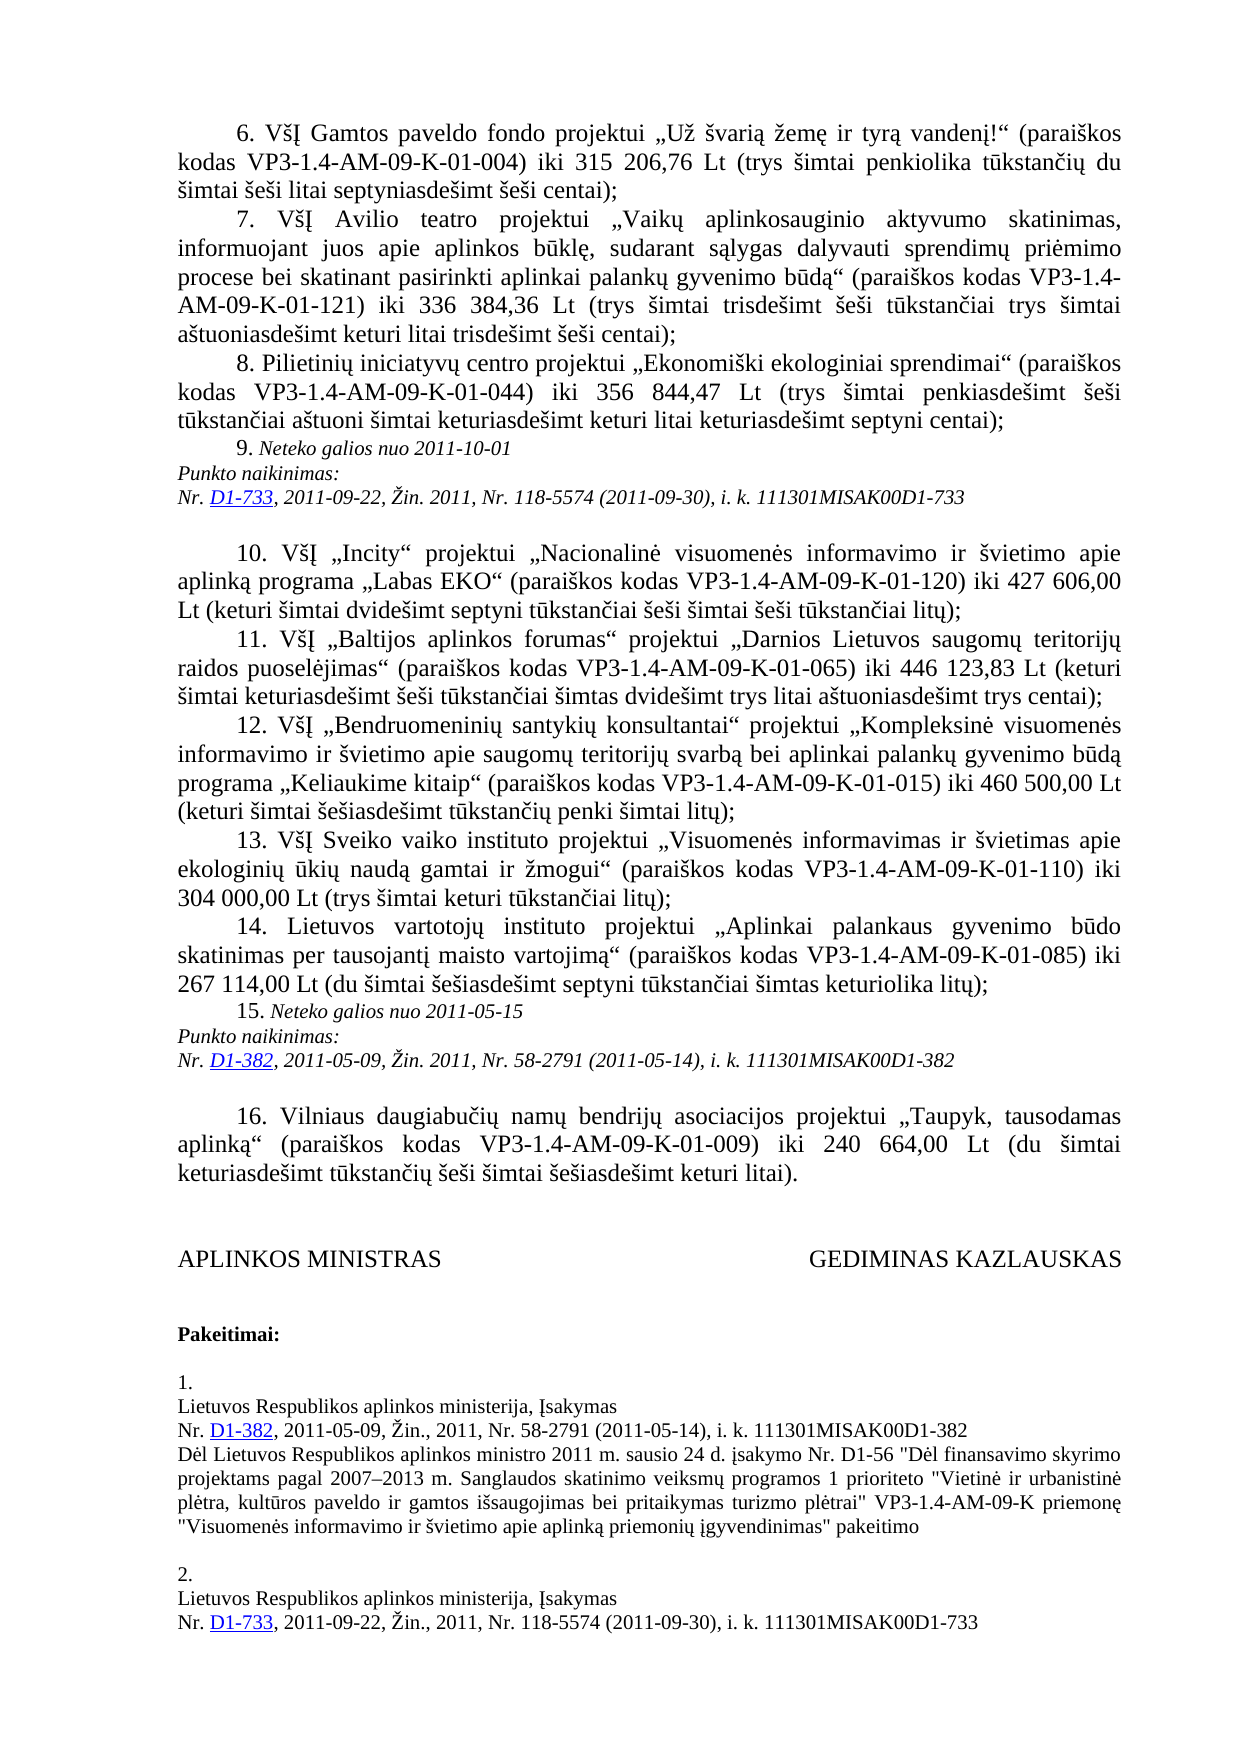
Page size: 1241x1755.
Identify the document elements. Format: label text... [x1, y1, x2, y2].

text 15. Neteko galios nuo 2011-05-15 [177, 998, 1122, 1024]
text 11. VšĮ „Baltijos aplinkos forumas“ projektui „Darnios Lietuvos saugomų teritorijų raidos puoselėjimas“ (paraiškos kodas VP3-1.4-AM-09-K-01-065) iki 446 123,83 Lt (keturi šimtai keturiasdešimt šeši tūkstančiai šimtas dvidešimt trys litai aštuoniasdešimt trys centai); [177, 624, 1122, 710]
text 8. Pilietinių iniciatyvų centro projektui „Ekonomiški ekologiniai sprendimai“ (paraiškos kodas VP3-1.4-AM-09-K-01-044) iki 356 844,47 Lt (trys šimtai penkiasdešimt šeši tūkstančiai aštuoni šimtai keturiasdešimt keturi litai keturiasdešimt septyni centai); [177, 348, 1122, 434]
text Lietuvos Respublikos aplinkos ministerija, Įsakymas [177, 1586, 1122, 1610]
text 9. Neteko galios nuo 2011-10-01 [177, 434, 1122, 461]
text 10. VšĮ „Incity“ projektui „Nacionalinė visuomenės informavimo ir švietimo apie aplinką programa „Labas EKO“ (paraiškos kodas VP3-1.4-AM-09-K-01-120) iki 427 606,00 Lt (keturi šimtai dvidešimt septyni tūkstančiai šeši šimtai šeši tūkstančiai litų); [177, 538, 1122, 624]
text Nr. D1-733, 2011-09-22, Žin., 2011, Nr. 118-5574 (2011-09-30), i. k. 111301MISAK00D1-733 [177, 1610, 1122, 1634]
text Nr. D1-382, 2011-05-09, Žin., 2011, Nr. 58-2791 (2011-05-14), i. k. 111301MISAK00D1-382 [177, 1418, 1122, 1442]
text Punkto naikinimas: [177, 461, 1122, 485]
text Pakeitimai: [177, 1321, 1122, 1346]
text Lietuvos Respublikos aplinkos ministerija, Įsakymas [177, 1394, 1122, 1418]
text 2. [177, 1562, 1122, 1586]
text 12. VšĮ „Bendruomeninių santykių konsultantai“ projektui „Kompleksinė visuomenės informavimo ir švietimo apie saugomų teritorijų svarbą bei aplinkai palankų gyvenimo būdą programa „Keliaukime kitaip“ (paraiškos kodas VP3-1.4-AM-09-K-01-015) iki 460 500,00 Lt (keturi šimtai šešiasdešimt tūkstančių penki šimtai litų); [177, 710, 1122, 825]
text Aplinkos ministras Gediminas Kazlauskas [177, 1244, 1122, 1273]
text 13. VšĮ Sveiko vaiko instituto projektui „Visuomenės informavimas ir švietimas apie ekologinių ūkių naudą gamtai ir žmogui“ (paraiškos kodas VP3-1.4-AM-09-K-01-110) iki 304 000,00 Lt (trys šimtai keturi tūkstančiai litų); [177, 825, 1122, 911]
text Nr. D1-733, 2011-09-22, Žin. 2011, Nr. 118-5574 (2011-09-30), i. k. 111301MISAK00D1-733 [177, 485, 1122, 509]
text 1. [177, 1369, 1122, 1394]
text 16. Vilniaus daugiabučių namų bendrijų asociacijos projektui „Taupyk, tausodamas aplinką“ (paraiškos kodas VP3-1.4-AM-09-K-01-009) iki 240 664,00 Lt (du šimtai keturiasdešimt tūkstančių šeši šimtai šešiasdešimt keturi litai). [177, 1101, 1122, 1187]
text 6. VšĮ Gamtos paveldo fondo projektui „Už švarią žemę ir tyrą vandenį!“ (paraiškos kodas VP3-1.4-AM-09-K-01-004) iki 315 206,76 Lt (trys šimtai penkiolika tūkstančių du šimtai šeši litai septyniasdešimt šeši centai); [177, 118, 1122, 204]
text 14. Lietuvos vartotojų instituto projektui „Aplinkai palankaus gyvenimo būdo skatinimas per tausojantį maisto vartojimą“ (paraiškos kodas VP3-1.4-AM-09-K-01-085) iki 267 114,00 Lt (du šimtai šešiasdešimt septyni tūkstančiai šimtas keturiolika litų); [177, 911, 1122, 998]
text Dėl Lietuvos Respublikos aplinkos ministro 2011 m. sausio 24 d. įsakymo Nr. D1-56 "Dėl finansavimo skyrimo projektams pagal 2007–2013 m. Sanglaudos skatinimo veiksmų programos 1 prioriteto "Vietinė ir urbanistinė plėtra, kultūros paveldo ir gamtos išsaugojimas bei pritaikymas turizmo plėtrai" VP3-1.4-AM-09-K priemonę "Visuomenės informavimo ir švietimo apie aplinką priemonių įgyvendinimas" pakeitimo [177, 1442, 1122, 1538]
text Punkto naikinimas: [177, 1024, 1122, 1048]
text 7. VšĮ Avilio teatro projektui „Vaikų aplinkosauginio aktyvumo skatinimas, informuojant juos apie aplinkos būklę, sudarant sąlygas dalyvauti sprendimų priėmimo procese bei skatinant pasirinkti aplinkai palankų gyvenimo būdą“ (paraiškos kodas VP3-1.4-AM-09-K-01-121) iki 336 384,36 Lt (trys šimtai trisdešimt šeši tūkstančiai trys šimtai aštuoniasdešimt keturi litai trisdešimt šeši centai); [177, 204, 1122, 348]
text Nr. D1-382, 2011-05-09, Žin. 2011, Nr. 58-2791 (2011-05-14), i. k. 111301MISAK00D1-382 [177, 1048, 1122, 1072]
